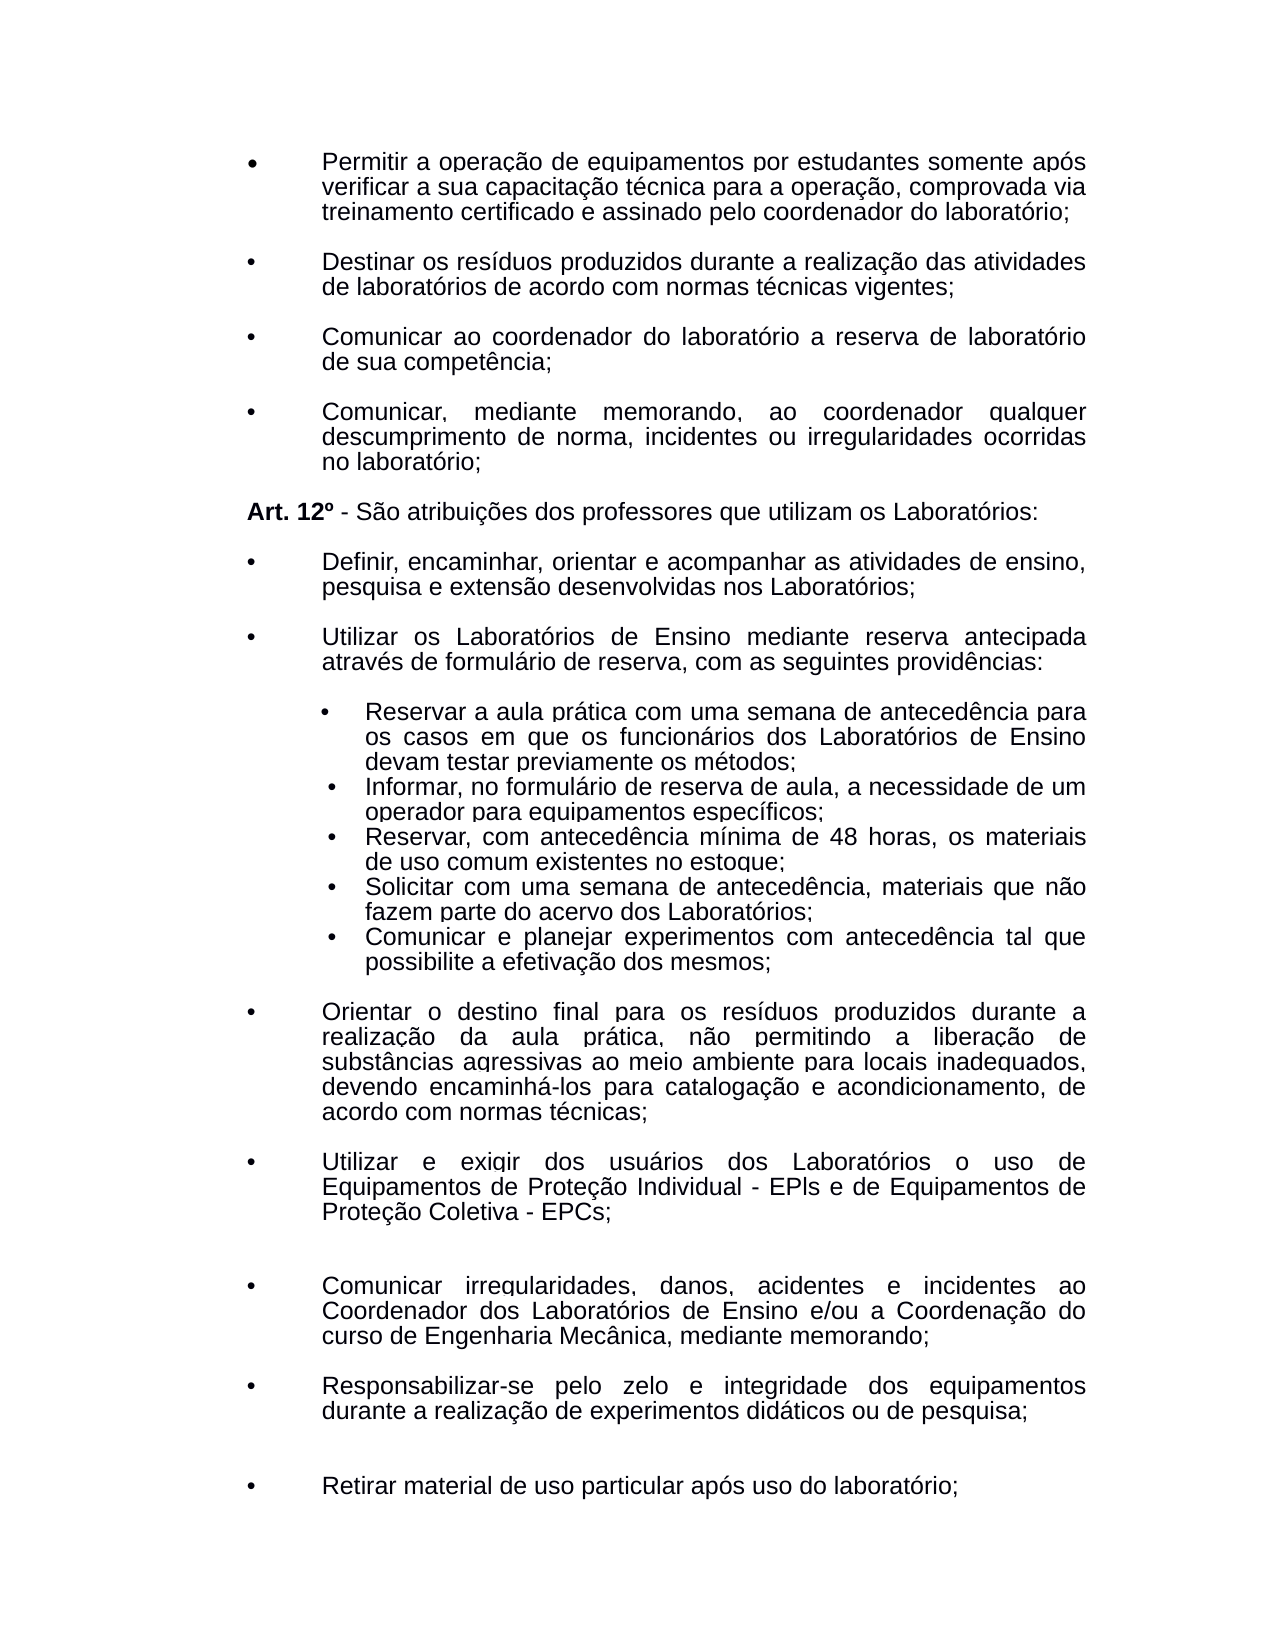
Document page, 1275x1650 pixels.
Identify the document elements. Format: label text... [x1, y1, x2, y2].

list Retirar material de uso particular após uso do laboratório; [247, 1474, 1087, 1499]
list Comunicar ao coordenador do laboratório a reserva de laboratório de sua competência; [247, 325, 1087, 375]
list Utilizar e exigir dos usuários dos Laboratórios o uso de Equipamentos de Proteção Individual - EPls e de Equipamentos de Proteção Coletiva - EPCs; [247, 1150, 1087, 1225]
list Orientar o destino final para os resíduos produzidos durante a realização da aula prática, não permitindo a liberação de substâncias agressivas ao meio ambiente para locais inadequados, devendo encaminhá-los para catalogação e acondicionamento, de acordo com normas técnicas; [247, 1000, 1087, 1125]
list Comunicar, mediante memorando, ao coordenador qualquer descumprimento de norma, incidentes ou irregularidades ocorridas no laboratório; [247, 400, 1087, 475]
list Reservar a aula prática com uma semana de antecedência para os casos em que os funcionários dos Laboratórios de Ensino devam testar previamente os métodos; [320, 700, 1087, 775]
list Comunicar irregularidades, danos, acidentes e incidentes ao Coordenador dos Laboratórios de Ensino e/ou a Coordenação do curso de Engenharia Mecânica, mediante memorando; [247, 1274, 1087, 1349]
list Informar, no formulário de reserva de aula, a necessidade de um operador para equipamentos específicos; [327, 775, 1087, 825]
text Art. 12º - São atribuições dos professores que utilizam os Laboratórios: [247, 500, 1087, 525]
list Permitir a operação de equipamentos por estudantes somente após verificar a sua capacitação técnica para a operação, comprovada via treinamento certificado e assinado pelo coordenador do laboratório; [247, 150, 1087, 225]
list Solicitar com uma semana de antecedência, materiais que não fazem parte do acervo dos Laboratórios; [327, 875, 1087, 925]
list Utilizar os Laboratórios de Ensino mediante reserva antecipada através de formulário de reserva, com as seguintes providências: [247, 625, 1087, 675]
list Responsabilizar-se pelo zelo e integridade dos equipamentos durante a realização de experimentos didáticos ou de pesquisa; [247, 1374, 1087, 1424]
list Reservar, com antecedência mínima de 48 horas, os materiais de uso comum existentes no estoque; [327, 825, 1087, 875]
list Definir, encaminhar, orientar e acompanhar as atividades de ensino, pesquisa e extensão desenvolvidas nos Laboratórios; [247, 550, 1087, 600]
list Comunicar e planejar experimentos com antecedência tal que possibilite a efetivação dos mesmos; [327, 925, 1087, 975]
list Destinar os resíduos produzidos durante a realização das atividades de laboratórios de acordo com normas técnicas vigentes; [247, 250, 1087, 300]
